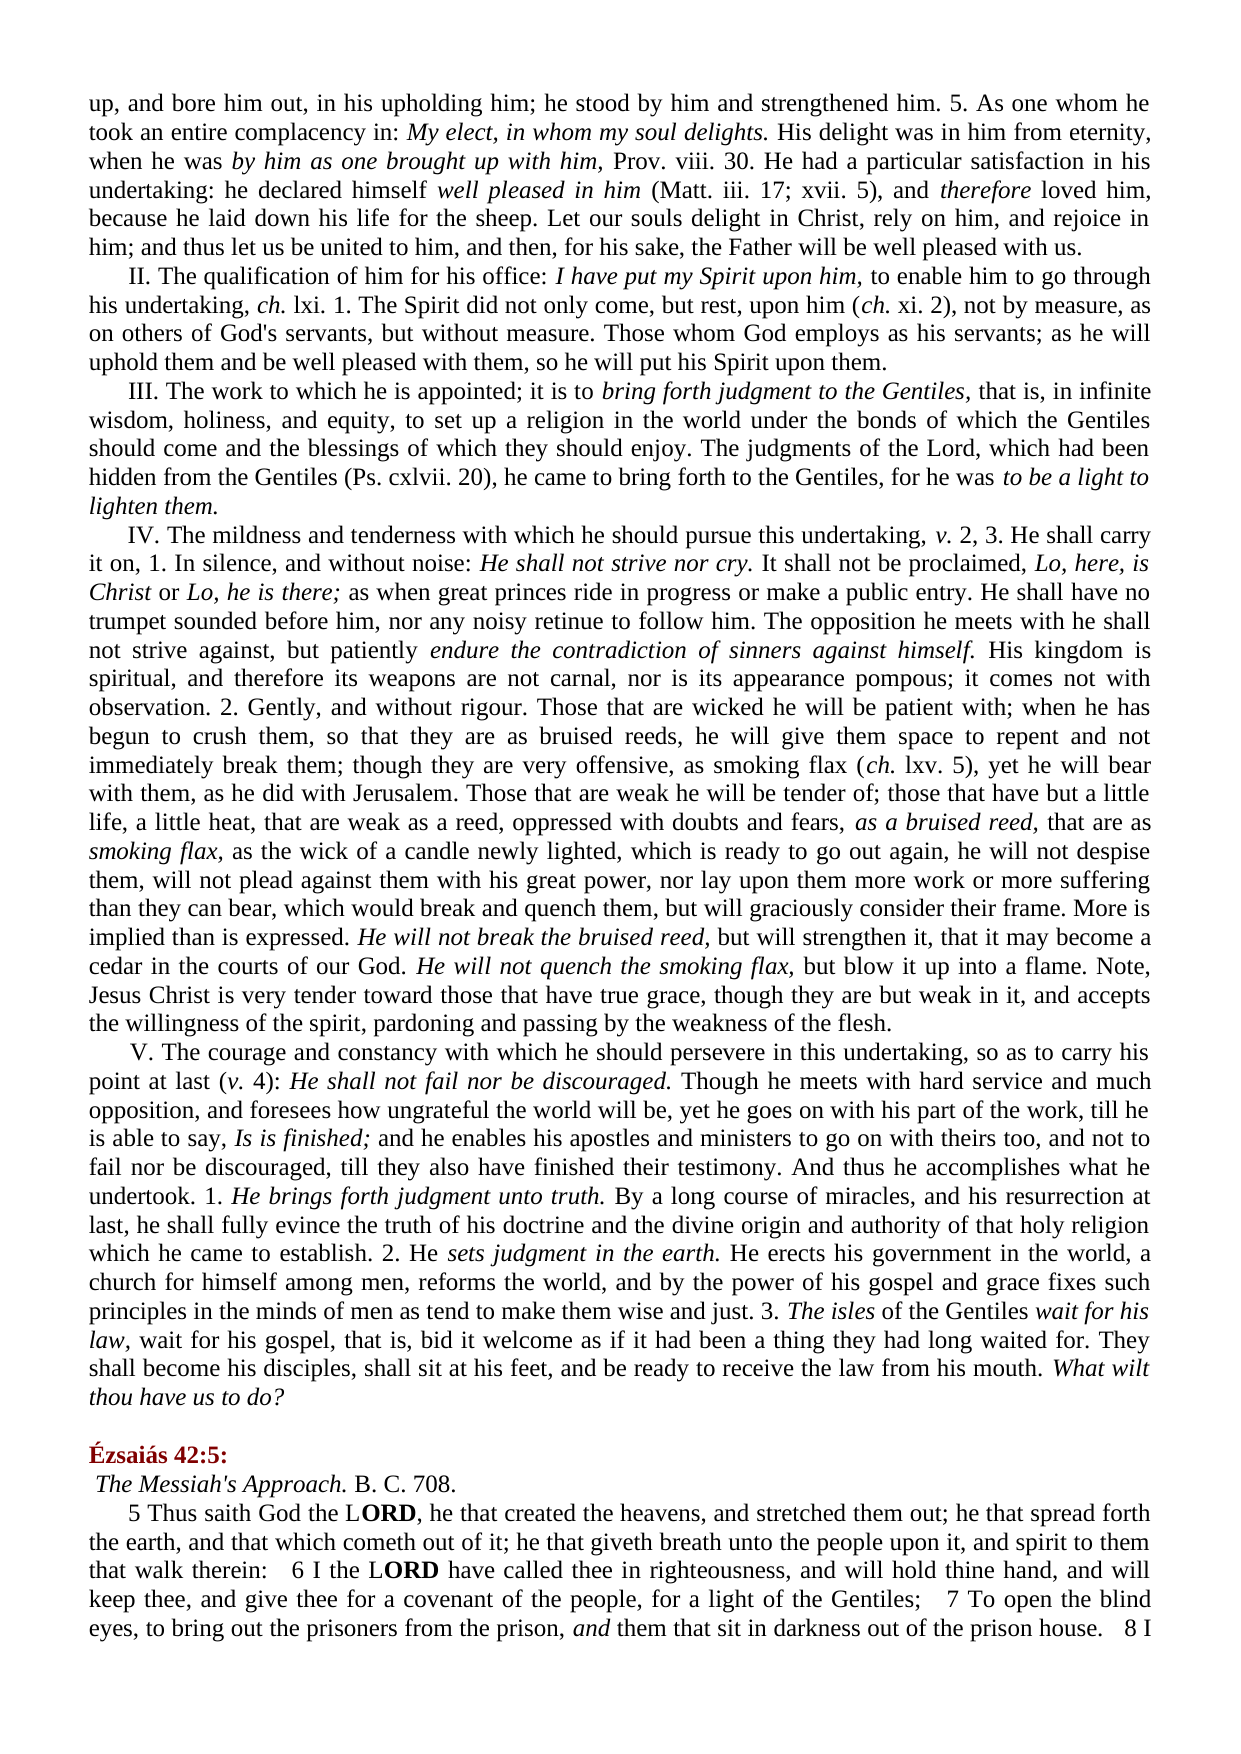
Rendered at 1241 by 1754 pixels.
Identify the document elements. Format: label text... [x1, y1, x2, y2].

text 5 Thus saith God the LORD, he that created the heavens, and stretched them out; he that spread forth the earth, and that which cometh out of it; he that giveth breath unto the people upon it, and spirit to them that walk therein: 6 I the LORD have called thee in righteousness, and will hold thine hand, and will keep thee, and give thee for a covenant of the people, for a light of the Gentiles; 7 To open the blind eyes, to bring out the prisoners from the prison, and them that sit in darkness out of the prison house. 8 I [88, 1498, 1152, 1642]
text V. The courage and constancy with which he should persevere in this undertaking, so as to carry his point at last (v. 4): He shall not fail nor be discouraged. Though he meets with hard service and much opposition, and foresees how ungrateful the world will be, yet he goes on with his part of the work, till he is able to say, Is is finished; and he enables his apostles and ministers to go on with theirs too, and not to fail nor be discouraged, till they also have finished their testimony. And thus he accomplishes what he undertook. 1. He brings forth judgment unto truth. By a long course of miracles, and his resurrection at last, he shall fully evince the truth of his doctrine and the divine origin and authority of that holy religion which he came to establish. 2. He sets judgment in the earth. He erects his government in the world, a church for himself among men, reforms the world, and by the power of his gospel and grace fixes such principles in the minds of men as tend to make them wise and just. 3. The isles of the Gentiles wait for his law, wait for his gospel, that is, bid it welcome as if it had been a thing they had long waited for. They shall become his disciples, shall sit at his feet, and be ready to receive the law from his mouth. What wilt thou have us to do? [88, 1037, 1152, 1411]
text III. The work to which he is appointed; it is to bring forth judgment to the Gentiles, that is, in infinite wisdom, holiness, and equity, to set up a religion in the world under the bonds of which the Gentiles should come and the blessings of which they should enjoy. The judgments of the Lord, which had been hidden from the Gentiles (Ps. cxlvii. 20), he came to bring forth to the Gentiles, for he was to be a light to lighten them. [88, 376, 1152, 520]
text Ézsaiás 42:5: [88, 1441, 1152, 1469]
text up, and bore him out, in his upholding him; he stood by him and strengthened him. 5. As one whom he took an entire complacency in: My elect, in whom my soul delights. His delight was in him from eternity, when he was by him as one brought up with him, Prov. viii. 30. He had a particular satisfaction in his undertaking: he declared himself well pleased in him (Matt. iii. 17; xvii. 5), and therefore loved him, because he laid down his life for the sheep. Let our souls delight in Christ, rely on him, and rejoice in him; and thus let us be united to him, and then, for his sake, the Father will be well pleased with us. [88, 88, 1152, 261]
text IV. The mildness and tenderness with which he should pursue this undertaking, v. 2, 3. He shall carry it on, 1. In silence, and without noise: He shall not strive nor cry. It shall not be proclaimed, Lo, here, is Christ or Lo, he is there; as when great princes ride in progress or make a public entry. He shall have no trumpet sounded before him, nor any noisy retinue to follow him. The opposition he meets with he shall not strive against, but patiently endure the contradiction of sinners against himself. His kingdom is spiritual, and therefore its weapons are not carnal, nor is its appearance pompous; it comes not with observation. 2. Gently, and without rigour. Those that are wicked he will be patient with; when he has begun to crush them, so that they are as bruised reeds, he will give them space to repent and not immediately break them; though they are very offensive, as smoking flax (ch. lxv. 5), yet he will bear with them, as he did with Jerusalem. Those that are weak he will be tender of; those that have but a little life, a little heat, that are weak as a reed, oppressed with doubts and fears, as a bruised reed, that are as smoking flax, as the wick of a candle newly lighted, which is ready to go out again, he will not despise them, will not plead against them with his great power, nor lay upon them more work or more suffering than they can bear, which would break and quench them, but will graciously consider their frame. More is implied than is expressed. He will not break the bruised reed, but will strengthen it, that it may become a cedar in the courts of our God. He will not quench the smoking flax, but blow it up into a flame. Note, Jesus Christ is very tender toward those that have true grace, though they are but weak in it, and accepts the willingness of the spirit, pardoning and passing by the weakness of the flesh. [88, 520, 1152, 1037]
text The Messiah's Approach. B. C. 708. [88, 1469, 1152, 1498]
text II. The qualification of him for his office: I have put my Spirit upon him, to enable him to go through his undertaking, ch. lxi. 1. The Spirit did not only come, but rest, upon him (ch. xi. 2), not by measure, as on others of God's servants, but without measure. Those whom God employs as his servants; as he will uphold them and be well pleased with them, so he will put his Spirit upon them. [88, 261, 1152, 376]
